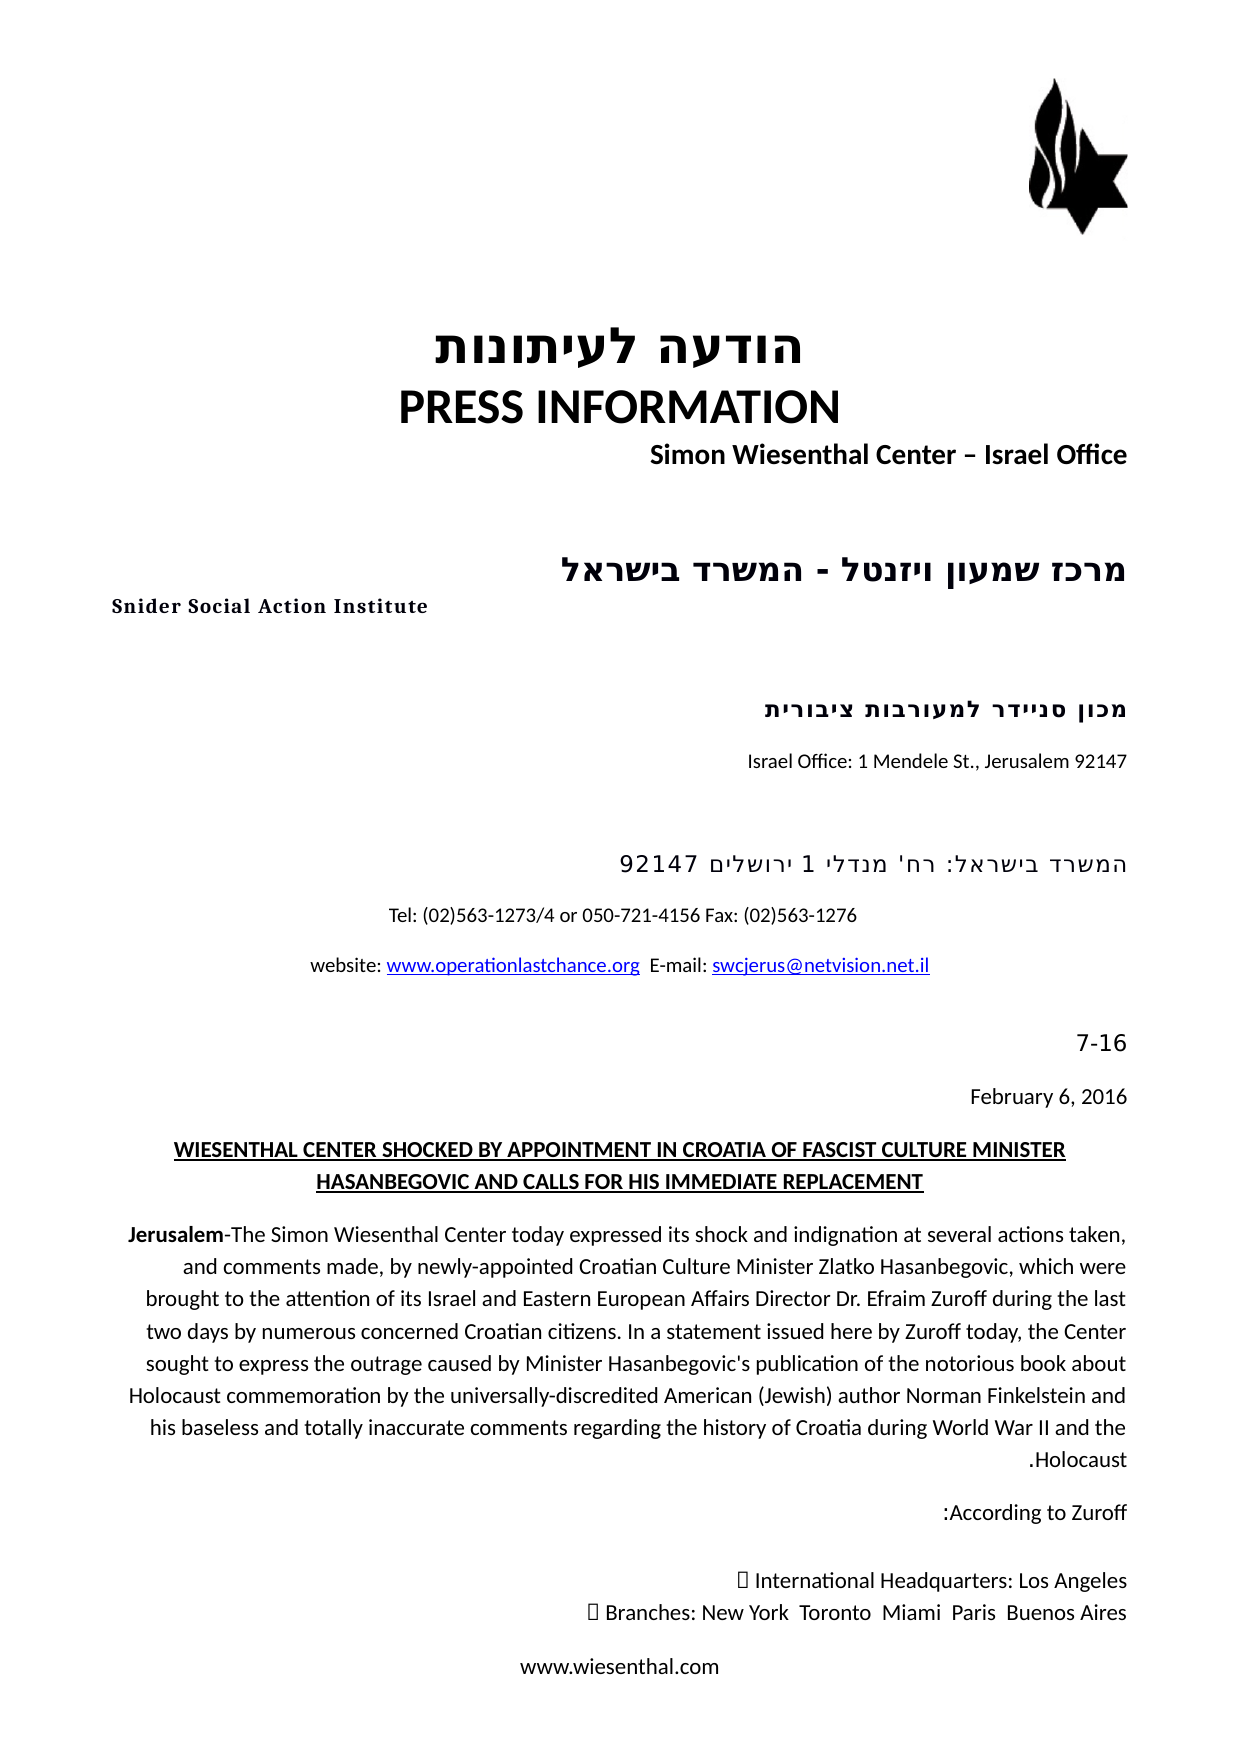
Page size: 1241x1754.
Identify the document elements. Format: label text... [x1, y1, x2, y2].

text February 6, 2016 [112, 1082, 1128, 1110]
text According to Zuroff: [112, 1498, 1128, 1527]
text WIESENTHAL CENTER SHOCKED BY APPOINTMENT IN CROATIA OF FASCIST CULTURE MINISTER HASANBEGOVIC AND CALLS FOR HIS IMMEDIATE REPLACEMENT [112, 1135, 1128, 1195]
text Jerusalem-The Simon Wiesenthal Center today expressed its shock and indignation at several actions taken, and comments made, by newly-appointed Croatian Culture Minister Zlatko Hasanbegovic, which were brought to the attention of its Israel and Eastern European Affairs Director Dr. Efraim Zuroff during the last two days by numerous concerned Croatian citizens. In a statement issued here by Zuroff today, the Center sought to express the outrage caused by Minister Hasanbegovic's publication of the notorious book about Holocaust commemoration by the universally-discredited American (Jewish) author Norman Finkelstein and his baseless and totally inaccurate comments regarding the history of Croatia during World War II and the Holocaust. [112, 1220, 1128, 1473]
text 7-16 [112, 1031, 1128, 1057]
picture [1014, 73, 1128, 246]
